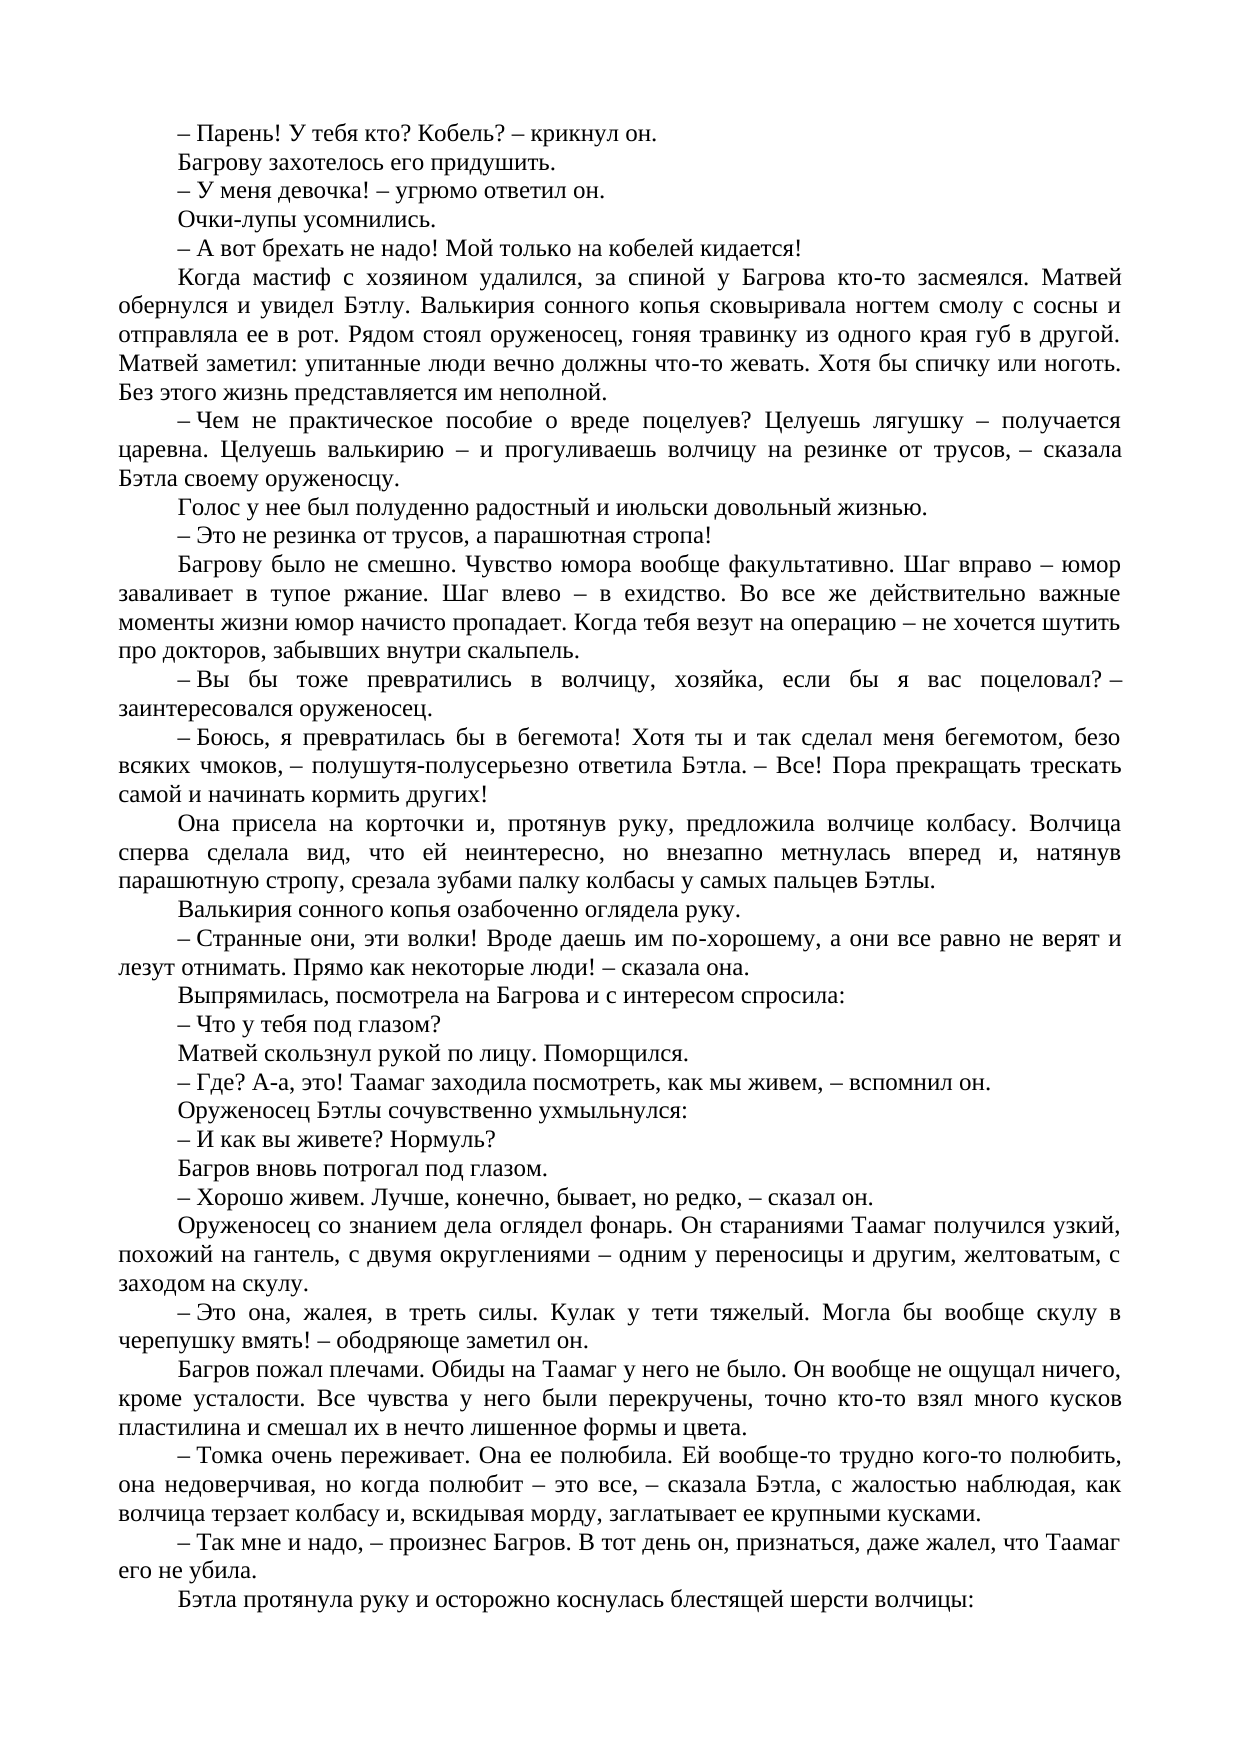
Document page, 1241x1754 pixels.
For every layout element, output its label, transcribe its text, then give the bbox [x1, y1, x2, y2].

text Багрову было не смешно. Чувство юмора вообще факультативно. Шаг вправо – юмор заваливает в тупое ржание. Шаг влево – в ехидство. Во все же действительно важные моменты жизни юмор начисто пропадает. Когда тебя везут на операцию – не хочется шутить про докторов, забывших внутри скальпель. [118, 549, 1122, 664]
text Валькирия сонного копья озабоченно оглядела руку. [118, 894, 1122, 923]
text – Где? А‑а, это! Таамаг заходила посмотреть, как мы живем, – вспомнил он. [118, 1067, 1122, 1096]
text – И как вы живете? Нормуль? [118, 1124, 1122, 1153]
text Голос у нее был полуденно радостный и июльски довольный жизнью. [118, 492, 1122, 521]
text – Чем не практическое пособие о вреде поцелуев? Целуешь лягушку – получается царевна. Целуешь валькирию – и прогуливаешь волчицу на резинке от трусов, – сказала Бэтла своему оруженосцу. [118, 406, 1122, 492]
text Оруженосец Бэтлы сочувственно ухмыльнулся: [118, 1096, 1122, 1124]
text Бэтла протянула руку и осторожно коснулась блестящей шерсти волчицы: [118, 1584, 1122, 1613]
text Оруженосец со знанием дела оглядел фонарь. Он стараниями Таамаг получился узкий, похожий на гантель, с двумя округлениями – одним у переносицы и другим, желтоватым, с заходом на скулу. [118, 1211, 1122, 1297]
text Она присела на корточки и, протянув руку, предложила волчице колбасу. Волчица сперва сделала вид, что ей неинтересно, но внезапно метнулась вперед и, натянув парашютную стропу, срезала зубами палку колбасы у самых пальцев Бэтлы. [118, 808, 1122, 894]
text – Хорошо живем. Лучше, конечно, бывает, но редко, – сказал он. [118, 1182, 1122, 1211]
text Когда мастиф с хозяином удалился, за спиной у Багрова кто‑то засмеялся. Матвей обернулся и увидел Бэтлу. Валькирия сонного копья сковыривала ногтем смолу с сосны и отправляла ее в рот. Рядом стоял оруженосец, гоняя травинку из одного края губ в другой. Матвей заметил: упитанные люди вечно должны что‑то жевать. Хотя бы спичку или ноготь. Без этого жизнь представляется им неполной. [118, 262, 1122, 406]
text – Что у тебя под глазом? [118, 1009, 1122, 1038]
text – Вы бы тоже превратились в волчицу, хозяйка, если бы я вас поцеловал? – заинтересовался оруженосец. [118, 664, 1122, 722]
text Матвей скользнул рукой по лицу. Поморщился. [118, 1038, 1122, 1067]
text – Это не резинка от трусов, а парашютная стропа! [118, 521, 1122, 549]
text – У меня девочка! – угрюмо ответил он. [118, 176, 1122, 204]
text – Так мне и надо, – произнес Багров. В тот день он, признаться, даже жалел, что Таамаг его не убила. [118, 1527, 1122, 1584]
text – Томка очень переживает. Она ее полюбила. Ей вообще‑то трудно кого‑то полюбить, она недоверчивая, но когда полюбит – это все, – сказала Бэтла, с жалостью наблюдая, как волчица терзает колбасу и, вскидывая морду, заглатывает ее крупными кусками. [118, 1441, 1122, 1527]
text – А вот брехать не надо! Мой только на кобелей кидается! [118, 233, 1122, 262]
text – Странные они, эти волки! Вроде даешь им по‑хорошему, а они все равно не верят и лезут отнимать. Прямо как некоторые люди! – сказала она. [118, 923, 1122, 981]
text – Это она, жалея, в треть силы. Кулак у тети тяжелый. Могла бы вообще скулу в черепушку вмять! – ободряюще заметил он. [118, 1297, 1122, 1354]
text Багрову захотелось его придушить. [118, 147, 1122, 176]
text Очки‑лупы усомнились. [118, 204, 1122, 233]
text Багров пожал плечами. Обиды на Таамаг у него не было. Он вообще не ощущал ничего, кроме усталости. Все чувства у него были перекручены, точно кто‑то взял много кусков пластилина и смешал их в нечто лишенное формы и цвета. [118, 1354, 1122, 1441]
text – Парень! У тебя кто? Кобель? – крикнул он. [118, 118, 1122, 147]
text Багров вновь потрогал под глазом. [118, 1153, 1122, 1182]
text Выпрямилась, посмотрела на Багрова и с интересом спросила: [118, 981, 1122, 1009]
text – Боюсь, я превратилась бы в бегемота! Хотя ты и так сделал меня бегемотом, безо всяких чмоков, – полушутя‑полусерьезно ответила Бэтла. – Все! Пора прекращать трескать самой и начинать кормить других! [118, 722, 1122, 808]
